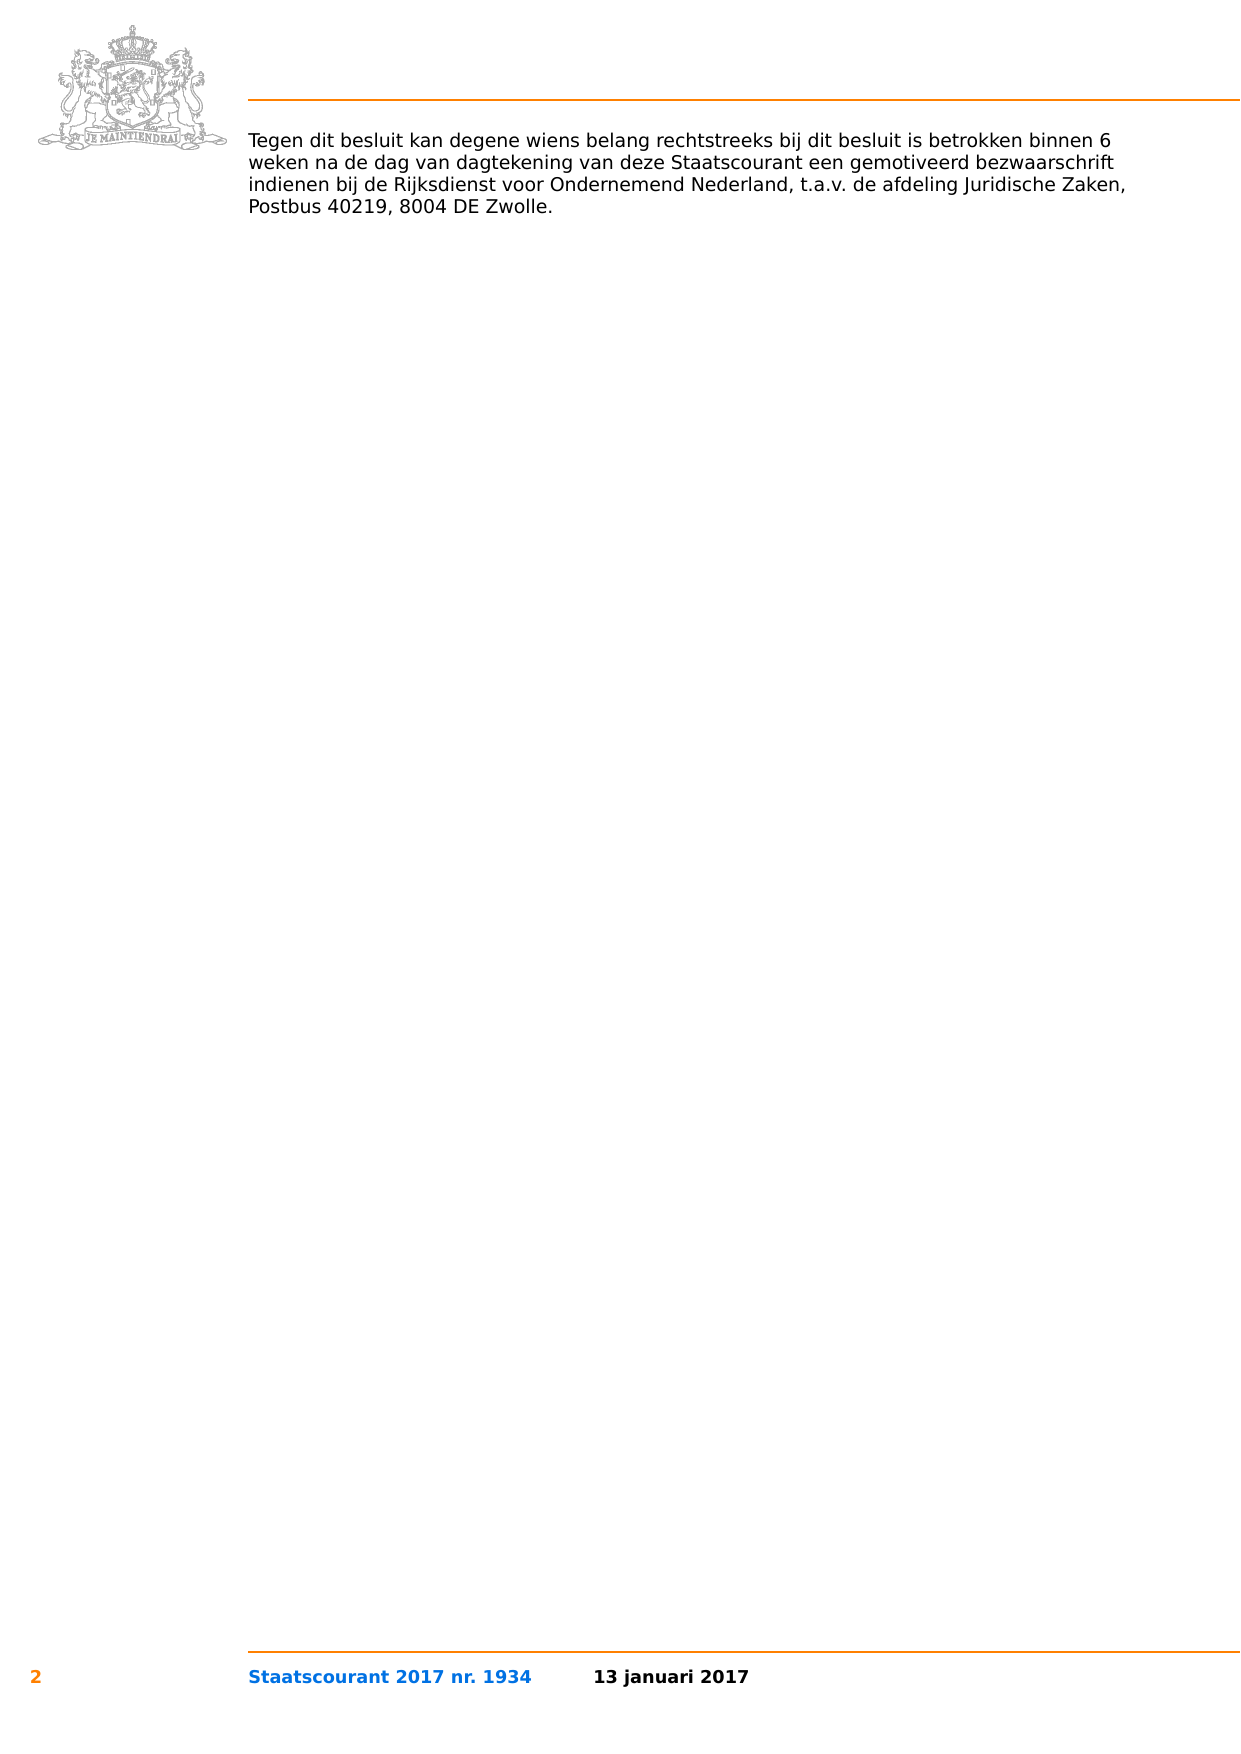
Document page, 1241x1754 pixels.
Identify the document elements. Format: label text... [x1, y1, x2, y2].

text Tegen dit besluit kan degene wiens belang rechtstreeks bij dit besluit is betrokken binnen 6 weken na de dag van dagtekening van deze Staatscourant een gemotiveerd bezwaarschrift indienen bij de Rijksdienst voor Ondernemend Nederland, t.a.v. de afdeling Juridische Zaken, Postbus 40219, 8004 DE Zwolle. [248, 130, 1163, 218]
picture [38, 25, 227, 150]
